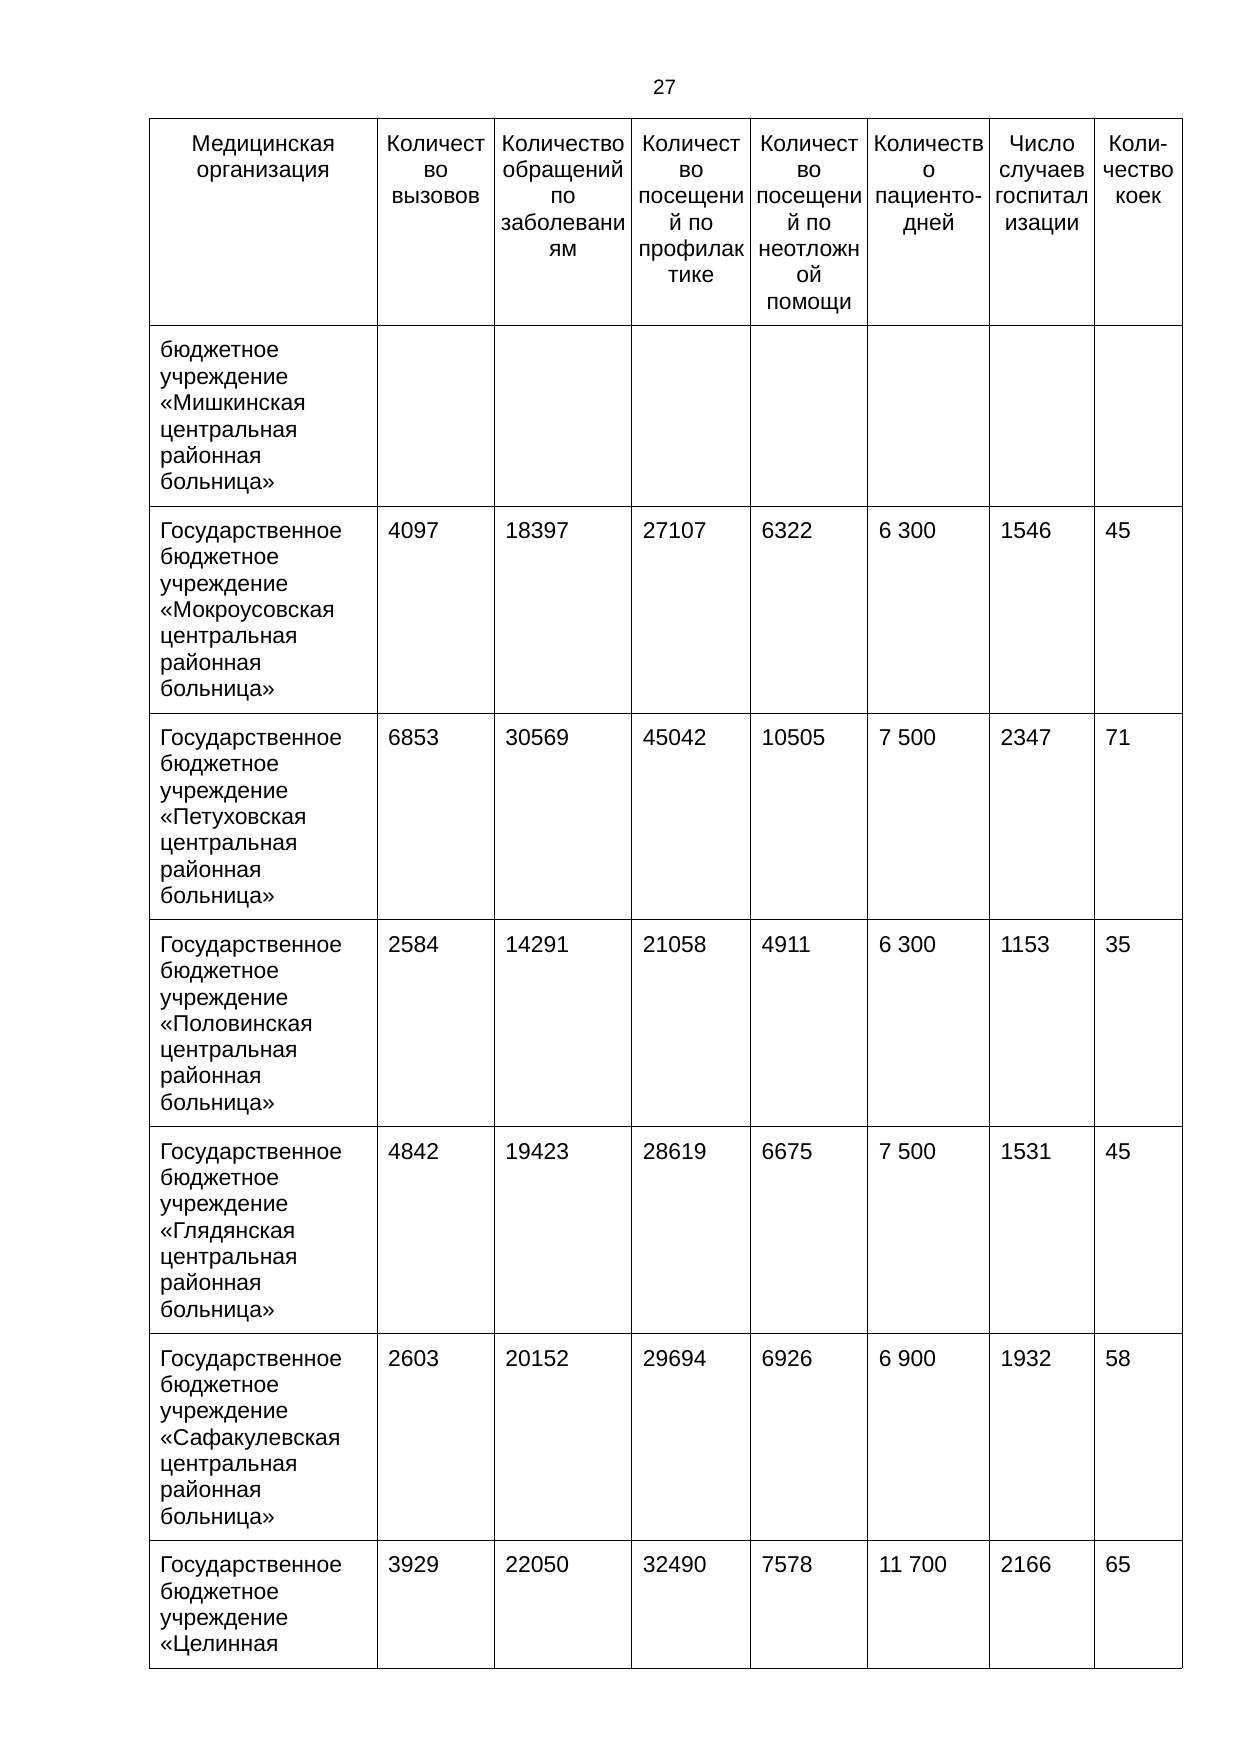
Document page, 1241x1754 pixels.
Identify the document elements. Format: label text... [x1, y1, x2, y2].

table_cell 6 300 [868, 920, 989, 1126]
table_cell 45042 [632, 714, 750, 919]
table_cell 1932 [990, 1334, 1094, 1540]
table_header Количество посещений по профилактике [632, 119, 750, 325]
table_cell Государственное бюджетное учреждение «Половинская центральная районная больница» [150, 920, 377, 1126]
table_cell 14291 [495, 920, 631, 1126]
table_cell 1153 [990, 920, 1094, 1126]
table_cell 2584 [378, 920, 494, 1126]
table_cell 4097 [378, 507, 494, 712]
table_cell 32490 [632, 1541, 750, 1668]
table_cell 1546 [990, 507, 1094, 712]
table_cell 18397 [495, 507, 631, 712]
table_cell 11 700 [868, 1541, 989, 1668]
table_cell 45 [1095, 507, 1182, 712]
table_cell 21058 [632, 920, 750, 1126]
table_cell [868, 326, 989, 506]
table_cell 29694 [632, 1334, 750, 1540]
table_header Количество пациенто- дней [868, 119, 989, 325]
table_cell 6 900 [868, 1334, 989, 1540]
table_cell 28619 [632, 1127, 750, 1333]
table_cell Государственное бюджетное учреждение «Целинная [150, 1541, 377, 1668]
table_cell 71 [1095, 714, 1182, 919]
table_cell 2603 [378, 1334, 494, 1540]
table_cell бюджетное учреждение «Мишкинская центральная районная больница» [150, 326, 377, 506]
table_cell 4842 [378, 1127, 494, 1333]
table_header Количество вызовов [378, 119, 494, 325]
table_cell Государственное бюджетное учреждение «Глядянская центральная районная больница» [150, 1127, 377, 1333]
table_header Количество посещений по неотложной помощи [751, 119, 867, 325]
table_cell [632, 326, 750, 506]
table_cell [495, 326, 631, 506]
table_cell 7 500 [868, 714, 989, 919]
table_cell 6675 [751, 1127, 867, 1333]
table_header Число случаев госпитализации [990, 119, 1094, 325]
table_cell 6853 [378, 714, 494, 919]
table_cell 2166 [990, 1541, 1094, 1668]
table_cell 7 500 [868, 1127, 989, 1333]
table_cell 10505 [751, 714, 867, 919]
table_cell Государственное бюджетное учреждение «Петуховская центральная районная больница» [150, 714, 377, 919]
table_cell [378, 326, 494, 506]
table_cell 1531 [990, 1127, 1094, 1333]
table_cell Государственное бюджетное учреждение «Сафакулевская центральная районная больница» [150, 1334, 377, 1540]
table_cell 6322 [751, 507, 867, 712]
table_cell 20152 [495, 1334, 631, 1540]
table_cell 7578 [751, 1541, 867, 1668]
table_cell 4911 [751, 920, 867, 1126]
table_cell 35 [1095, 920, 1182, 1126]
table_header Коли- чество коек [1095, 119, 1182, 325]
table_cell Государственное бюджетное учреждение «Мокроусовская центральная районная больница» [150, 507, 377, 712]
table_cell 65 [1095, 1541, 1182, 1668]
table_cell 27107 [632, 507, 750, 712]
table_cell 2347 [990, 714, 1094, 919]
table_cell 22050 [495, 1541, 631, 1668]
table_cell 6926 [751, 1334, 867, 1540]
table_cell 6 300 [868, 507, 989, 712]
table_cell [751, 326, 867, 506]
table_header Количество обращений по заболеваниям [495, 119, 631, 325]
table_cell 58 [1095, 1334, 1182, 1540]
table_cell 45 [1095, 1127, 1182, 1333]
table_cell 30569 [495, 714, 631, 919]
table_header Медицинская организация [150, 119, 377, 325]
table_cell [990, 326, 1094, 506]
table_cell 3929 [378, 1541, 494, 1668]
table_cell 19423 [495, 1127, 631, 1333]
table_cell [1095, 326, 1182, 506]
